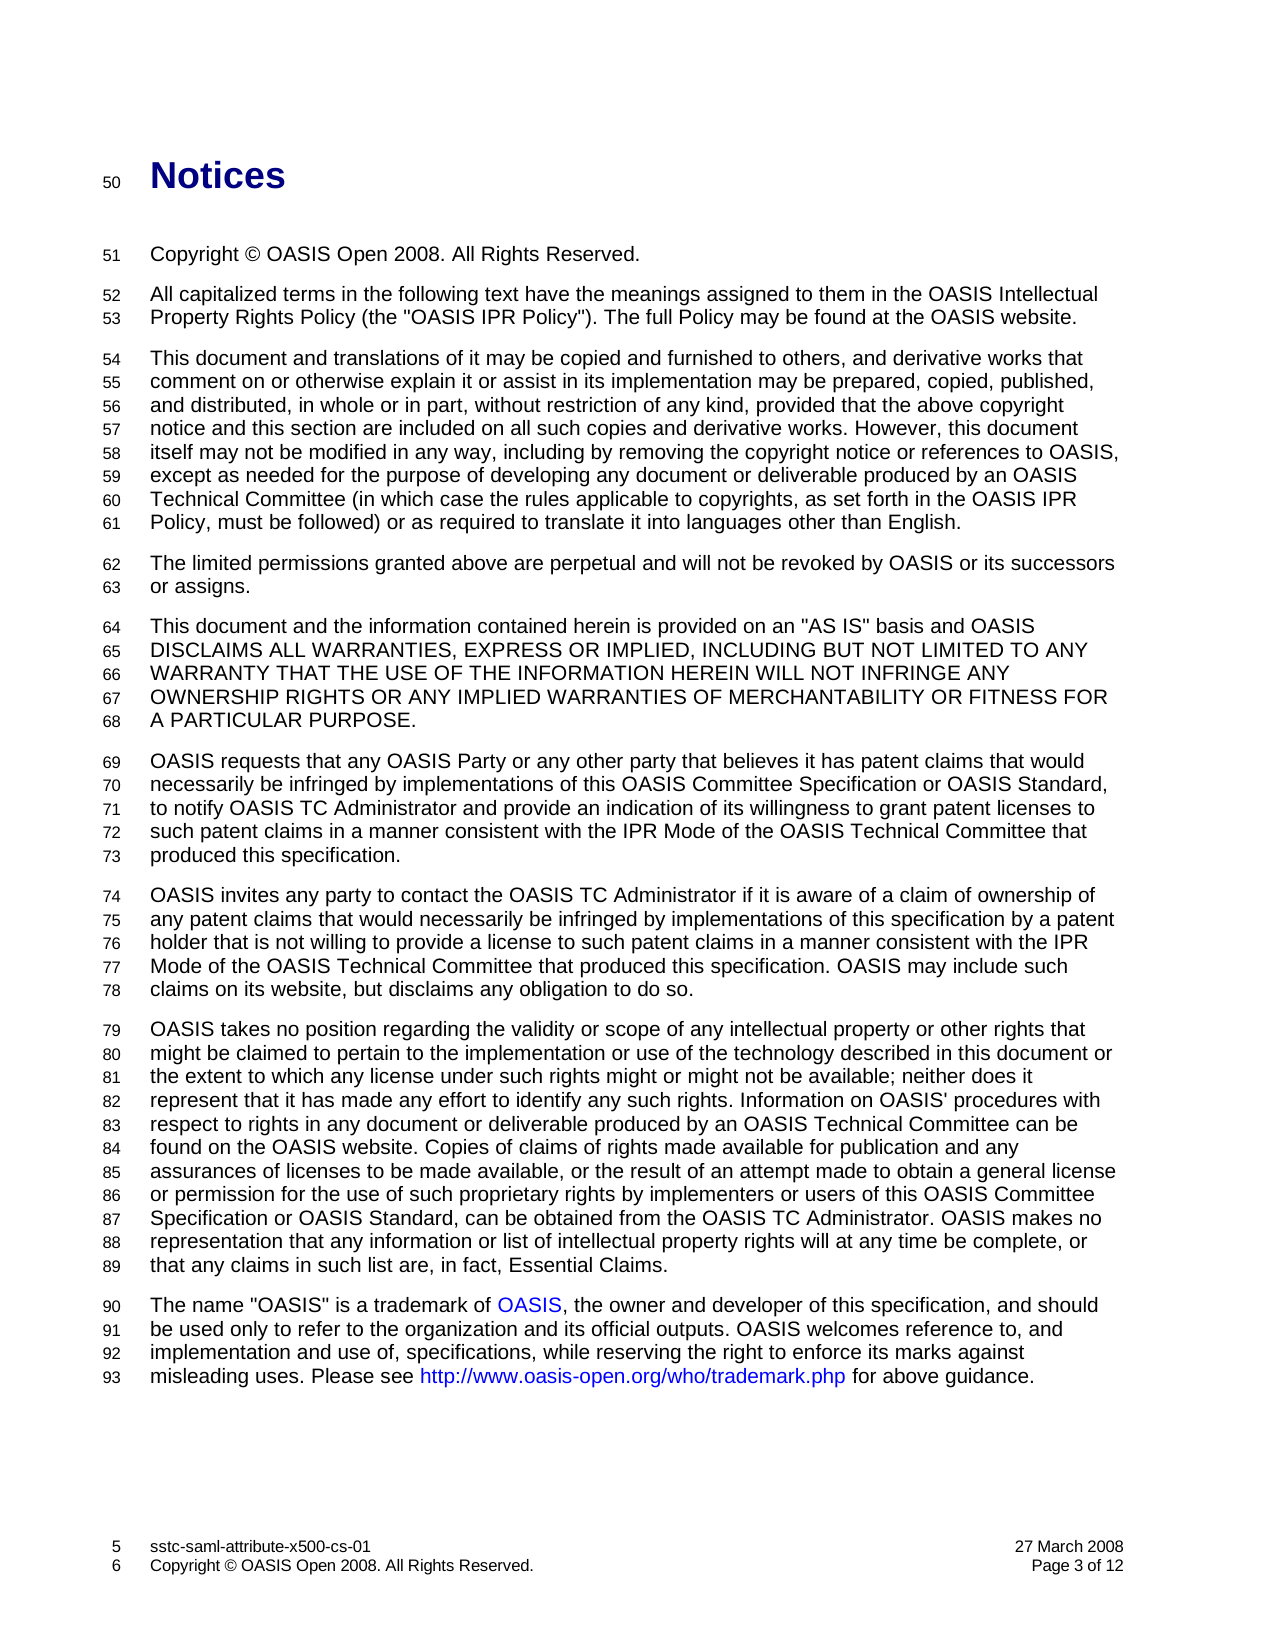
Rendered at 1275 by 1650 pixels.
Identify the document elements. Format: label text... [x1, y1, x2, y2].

text Copyright © OASIS Open 2008. All Rights Reserved. [150, 242, 1125, 266]
text OASIS invites any party to contact the OASIS TC Administrator if it is aware of a claim of ownership of any patent claims that would necessarily be infringed by implementations of this specification by a patent holder that is not willing to provide a license to such patent claims in a manner consistent with the IPR Mode of the OASIS Technical Committee that produced this specification. OASIS may include such claims on its website, but disclaims any obligation to do so. [150, 883, 1125, 1001]
text The name "OASIS" is a trademark of OASIS, the owner and developer of this specification, and should be used only to refer to the organization and its official outputs. OASIS welcomes reference to, and implementation and use of, specifications, while reserving the right to enforce its marks against misleading uses. Please see http://www.oasis-open.org/who/trademark.php for above guidance. [150, 1293, 1125, 1388]
text OASIS takes no position regarding the validity or scope of any intellectual property or other rights that might be claimed to pertain to the implementation or use of the technology described in this document or the extent to which any license under such rights might or might not be available; neither does it represent that it has made any effort to identify any such rights. Information on OASIS' procedures with respect to rights in any document or deliverable produced by an OASIS Technical Committee can be found on the OASIS website. Copies of claims of rights made available for publication and any assurances of licenses to be made available, or the result of an attempt made to obtain a general license or permission for the use of such proprietary rights by implementers or users of this OASIS Committee Specification or OASIS Standard, can be obtained from the OASIS TC Administrator. OASIS makes no representation that any information or list of intellectual property rights will at any time be complete, or that any claims in such list are, in fact, Essential Claims. [150, 1018, 1125, 1277]
text This document and the information contained herein is provided on an "AS IS" basis and OASIS DISCLAIMS ALL WARRANTIES, EXPRESS OR IMPLIED, INCLUDING BUT NOT LIMITED TO ANY WARRANTY THAT THE USE OF THE INFORMATION HEREIN WILL NOT INFRINGE ANY OWNERSHIP RIGHTS OR ANY IMPLIED WARRANTIES OF MERCHANTABILITY OR FITNESS FOR A PARTICULAR PURPOSE. [150, 615, 1125, 732]
text The limited permissions granted above are perpetual and will not be revoked by OASIS or its successors or assigns. [150, 551, 1125, 598]
text This document and translations of it may be copied and furnished to others, and derivative works that comment on or otherwise explain it or assist in its implementation may be prepared, copied, published, and distributed, in whole or in part, without restriction of any kind, provided that the above copyright notice and this section are included on all such copies and derivative works. However, this document itself may not be modified in any way, including by removing the copyright notice or references to OASIS, except as needed for the purpose of developing any document or deliverable produced by an OASIS Technical Committee (in which case the rules applicable to copyrights, as set forth in the OASIS IPR Policy, must be followed) or as required to translate it into languages other than English. [150, 346, 1125, 534]
text All capitalized terms in the following text have the meanings assigned to them in the OASIS Intellectual Property Rights Policy (the "OASIS IPR Policy"). The full Policy may be found at the OASIS website. [150, 282, 1125, 329]
subtitle Notices [150, 154, 1125, 196]
text OASIS requests that any OASIS Party or any other party that believes it has patent claims that would necessarily be infringed by implementations of this OASIS Committee Specification or OASIS Standard, to notify OASIS TC Administrator and provide an indication of its willingness to grant patent licenses to such patent claims in a manner consistent with the IPR Mode of the OASIS Technical Committee that produced this specification. [150, 749, 1125, 867]
